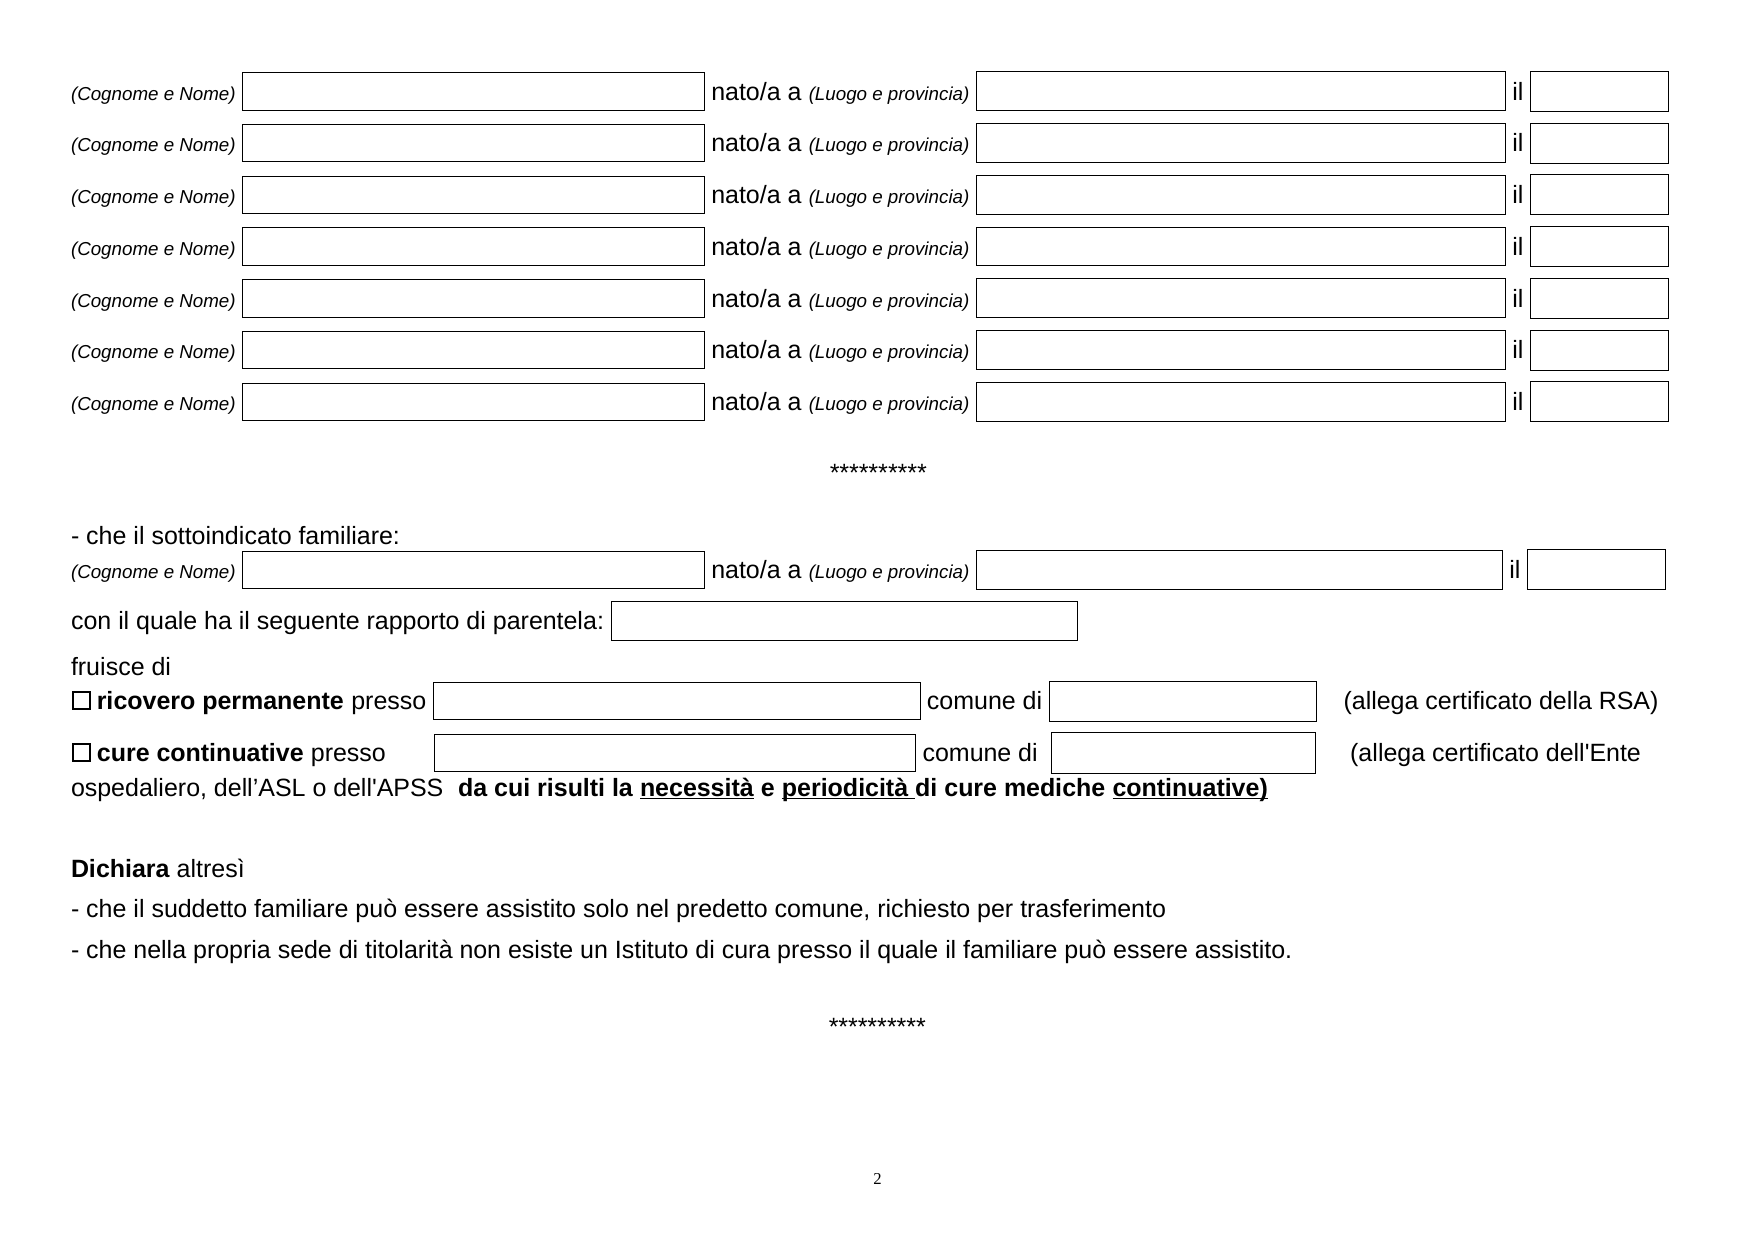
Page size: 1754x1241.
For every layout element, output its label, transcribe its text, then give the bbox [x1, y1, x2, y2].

text fruisce di [71, 652, 1683, 681]
text (Cognome e Nome) nato/a a (Luogo e provincia) [71, 330, 976, 370]
text Dichiara altresì [71, 854, 1683, 883]
text con il quale ha il seguente rapporto di parentela: [71, 601, 611, 640]
text - che il suddetto familiare può essere assistito solo nel predetto comune, richiesto per trasferimento [71, 894, 1683, 923]
text il [1506, 278, 1530, 318]
text - che il sottoindicato familiare: [71, 512, 1683, 549]
text il [1506, 330, 1530, 370]
text il [1506, 71, 1530, 111]
text (allega certificato della RSA) [1317, 681, 1683, 721]
text (Cognome e Nome) nato/a a (Luogo e provincia) [71, 123, 976, 163]
text il [1506, 123, 1530, 163]
text cure continuative presso comune di (allega certificato dell'Ente ospedaliero, dell’ASL o dell'APSS da cui risulti la necessità e periodicità di cure mediche continuative) [71, 732, 1683, 802]
text ricovero permanente presso comune di [71, 681, 1049, 721]
text (Cognome e Nome) nato/a a (Luogo e provincia) [71, 278, 976, 318]
text [1078, 601, 1683, 640]
text (Cognome e Nome) nato/a a (Luogo e provincia) il [71, 549, 1527, 589]
text ********** [71, 458, 1683, 487]
text - che nella propria sede di titolarità non esiste un Istituto di cura presso il quale il familiare può essere assistito. [71, 935, 1683, 964]
text (Cognome e Nome) nato/a a (Luogo e provincia) il [71, 226, 1530, 266]
text (Cognome e Nome) nato/a a (Luogo e provincia) il [71, 381, 1530, 421]
text ********** [71, 1012, 1683, 1041]
text (Cognome e Nome) nato/a a (Luogo e provincia) il [71, 174, 1530, 214]
text (Cognome e Nome) nato/a a (Luogo e provincia) [71, 71, 976, 111]
